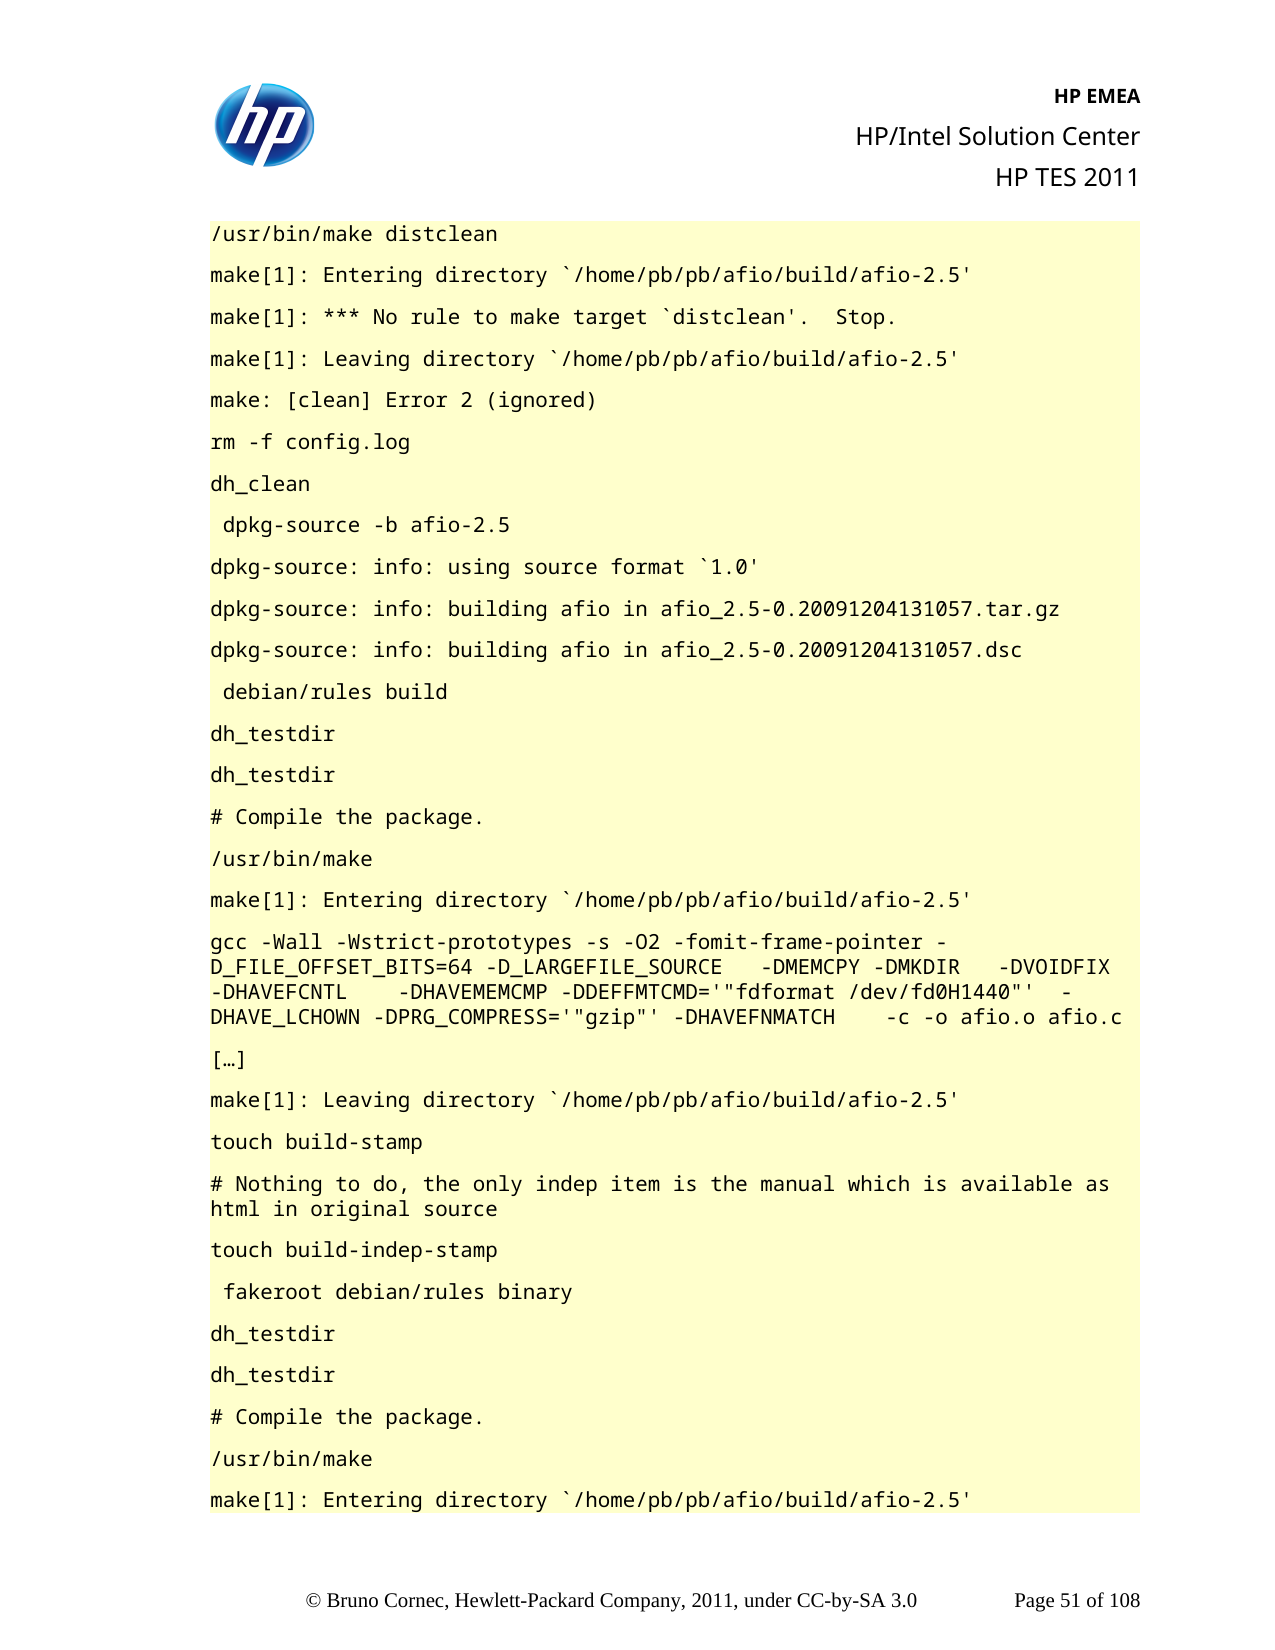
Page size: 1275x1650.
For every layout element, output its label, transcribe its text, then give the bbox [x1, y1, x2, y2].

text dpkg-source -b afio-2.5 [210, 513, 1140, 538]
text # Nothing to do, the only indep item is the manual which is available as html in original source [210, 1171, 1140, 1221]
text make[1]: *** No rule to make target `distclean'. Stop. [210, 304, 1140, 329]
text /usr/bin/make [210, 1446, 1140, 1471]
text dpkg-source: info: building afio in afio_2.5-0.20091204131057.dsc [210, 638, 1140, 663]
text dh_testdir [210, 1321, 1140, 1346]
text […] [210, 1046, 1140, 1071]
text # Compile the package. [210, 804, 1140, 829]
picture [214, 83, 315, 167]
text make[1]: Leaving directory `/home/pb/pb/afio/build/afio-2.5' [210, 346, 1140, 371]
text /usr/bin/make distclean [210, 221, 1140, 246]
text touch build-stamp [210, 1129, 1140, 1154]
text rm -f config.log [210, 429, 1140, 454]
text touch build-indep-stamp [210, 1238, 1140, 1263]
text dh_clean [210, 471, 1140, 496]
text make[1]: Leaving directory `/home/pb/pb/afio/build/afio-2.5' [210, 1088, 1140, 1113]
text debian/rules build [210, 679, 1140, 704]
text /usr/bin/make [210, 846, 1140, 871]
text make[1]: Entering directory `/home/pb/pb/afio/build/afio-2.5' [210, 888, 1140, 913]
text gcc -Wall -Wstrict-prototypes -s -O2 -fomit-frame-pointer -D_FILE_OFFSET_BITS=64 -D_LARGEFILE_SOURCE -DMEMCPY -DMKDIR -DVOIDFIX -DHAVEFCNTL -DHAVEMEMCMP -DDEFFMTCMD='"fdformat /dev/fd0H1440"' -DHAVE_LCHOWN -DPRG_COMPRESS='"gzip"' -DHAVEFNMATCH -c -o afio.o afio.c [210, 929, 1140, 1029]
text dpkg-source: info: using source format `1.0' [210, 554, 1140, 579]
text dpkg-source: info: building afio in afio_2.5-0.20091204131057.tar.gz [210, 596, 1140, 621]
text dh_testdir [210, 763, 1140, 788]
text make[1]: Entering directory `/home/pb/pb/afio/build/afio-2.5' [210, 1488, 1140, 1513]
text fakeroot debian/rules binary [210, 1279, 1140, 1304]
text dh_testdir [210, 721, 1140, 746]
text # Compile the package. [210, 1404, 1140, 1429]
text make: [clean] Error 2 (ignored) [210, 388, 1140, 413]
text make[1]: Entering directory `/home/pb/pb/afio/build/afio-2.5' [210, 263, 1140, 288]
text dh_testdir [210, 1363, 1140, 1388]
